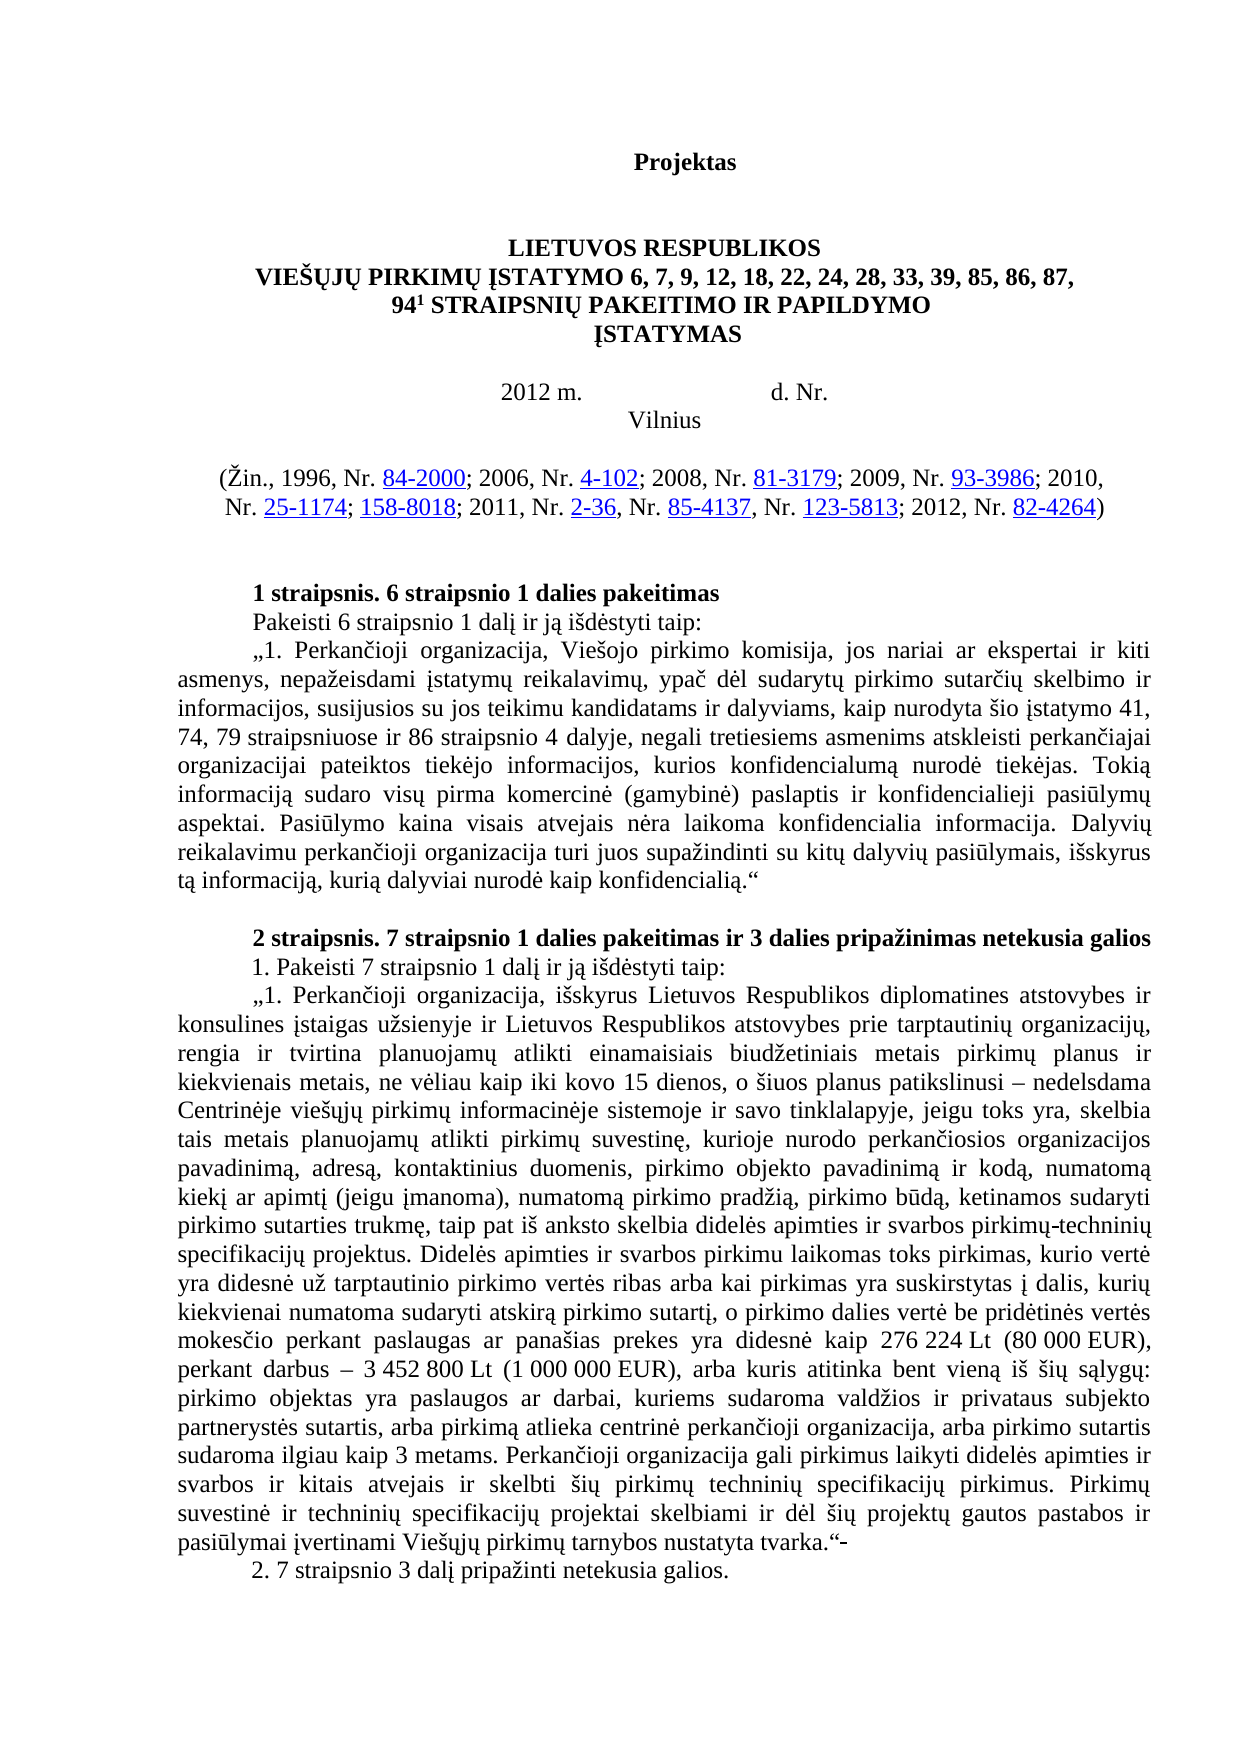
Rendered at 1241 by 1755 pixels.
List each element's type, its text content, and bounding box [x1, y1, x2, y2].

text (Žin., 1996, Nr. 84-2000; 2006, Nr. 4-102; 2008, Nr. 81-3179; 2009, Nr. 93-3986; 2010, [177, 463, 1152, 492]
text 2012 m. d. Nr. [177, 377, 1152, 406]
text 1. Pakeisti 7 straipsnio 1 dalį ir ją išdėstyti taip: [177, 952, 1152, 981]
text „1. Perkančioji organizacija, išskyrus Lietuvos Respublikos diplomatines atstovybes ir konsulines įstaigas užsienyje ir Lietuvos Respublikos atstovybes prie tarptautinių organizacijų, rengia ir tvirtina planuojamų atlikti einamaisiais biudžetiniais metais pirkimų planus ir kiekvienais metais, ne vėliau kaip iki kovo 15 dienos, o šiuos planus patikslinusi – nedelsdama Centrinėje viešųjų pirkimų informacinėje sistemoje ir savo tinklalapyje, jeigu toks yra, skelbia tais metais planuojamų atlikti pirkimų suvestinę, kurioje nurodo perkančiosios organizacijos pavadinimą, adresą, kontaktinius duomenis, pirkimo objekto pavadinimą ir kodą, numatomą kiekį ar apimtį (jeigu įmanoma), numatomą pirkimo pradžią, pirkimo būdą, ketinamos sudaryti pirkimo sutarties trukmę, taip pat iš anksto skelbia didelės apimties ir svarbos pirkimų techninių specifikacijų projektus. Didelės apimties ir svarbos pirkimu laikomas toks pirkimas, kurio vertė yra didesnė už tarptautinio pirkimo vertės ribas arba kai pirkimas yra suskirstytas į dalis, kurių kiekvienai numatoma sudaryti atskirą pirkimo sutartį, o pirkimo dalies vertė be pridėtinės vertės mokesčio perkant paslaugas ar panašias prekes yra didesnė kaip 276 224 Lt (80 000 EUR), perkant darbus – 3 452 800 Lt (1 000 000 EUR), arba kuris atitinka bent vieną iš šių sąlygų: pirkimo objektas yra paslaugos ar darbai, kuriems sudaroma valdžios ir privataus subjekto partnerystės sutartis, arba pirkimą atlieka centrinė perkančioji organizacija, arba pirkimo sutartis sudaroma ilgiau kaip 3 metams. Perkančioji organizacija gali pirkimus laikyti didelės apimties ir svarbos ir kitais atvejais ir skelbti šių pirkimų techninių specifikacijų pirkimus. Pirkimų suvestinė ir techninių specifikacijų projektai skelbiami ir dėl šių projektų gautos pastabos ir pasiūlymai įvertinami Viešųjų pirkimų tarnybos nustatyta tvarka.“ [177, 981, 1152, 1556]
text LIETUVOS RESPUBLIKOS [177, 233, 1152, 262]
text 1 straipsnis. 6 straipsnio 1 dalies pakeitimas [177, 578, 1152, 607]
text 2. 7 straipsnio 3 dalį pripažinti netekusia galios. [177, 1556, 1152, 1584]
text „1. Perkančioji organizacija, Viešojo pirkimo komisija, jos nariai ar ekspertai ir kiti asmenys, nepažeisdami įstatymų reikalavimų, ypač dėl sudarytų pirkimo sutarčių skelbimo ir informacijos, susijusios su jos teikimu kandidatams ir dalyviams, kaip nurodyta šio įstatymo 41, 74, 79 straipsniuose ir 86 straipsnio 4 dalyje, negali tretiesiems asmenims atskleisti perkančiajai organizacijai pateiktos tiekėjo informacijos, kurios konfidencialumą nurodė tiekėjas. Tokią informaciją sudaro visų pirma komercinė (gamybinė) paslaptis ir konfidencialieji pasiūlymų aspektai. Pasiūlymo kaina visais atvejais nėra laikoma konfidencialia informacija. Dalyvių reikalavimu perkančioji organizacija turi juos supažindinti su kitų dalyvių pasiūlymais, išskyrus tą informaciją, kurią dalyviai nurodė kaip konfidencialią.“ [177, 636, 1152, 894]
text Pakeisti 6 straipsnio 1 dalį ir ją išdėstyti taip: [177, 607, 1152, 636]
text 2 straipsnis. 7 straipsnio 1 dalies pakeitimas ir 3 dalies pripažinimas netekusia galios [177, 923, 1152, 952]
text Projektas [177, 147, 1152, 176]
text Nr. 25-1174; 158-8018; 2011, Nr. 2-36, Nr. 85-4137, Nr. 123-5813; 2012, Nr. 82-4264) [177, 492, 1152, 521]
text Vilnius [177, 406, 1152, 434]
text VIEŠŲJŲ PIRKIMŲ ĮSTATYMO 6, 7, 9, 12, 18, 22, 24, 28, 33, 39, 85, 86, 87, 941 STRAIPSNIŲ PAKEITIMO IR PAPILDYMO [177, 262, 1152, 319]
text ĮSTATYMAS [177, 319, 1152, 348]
